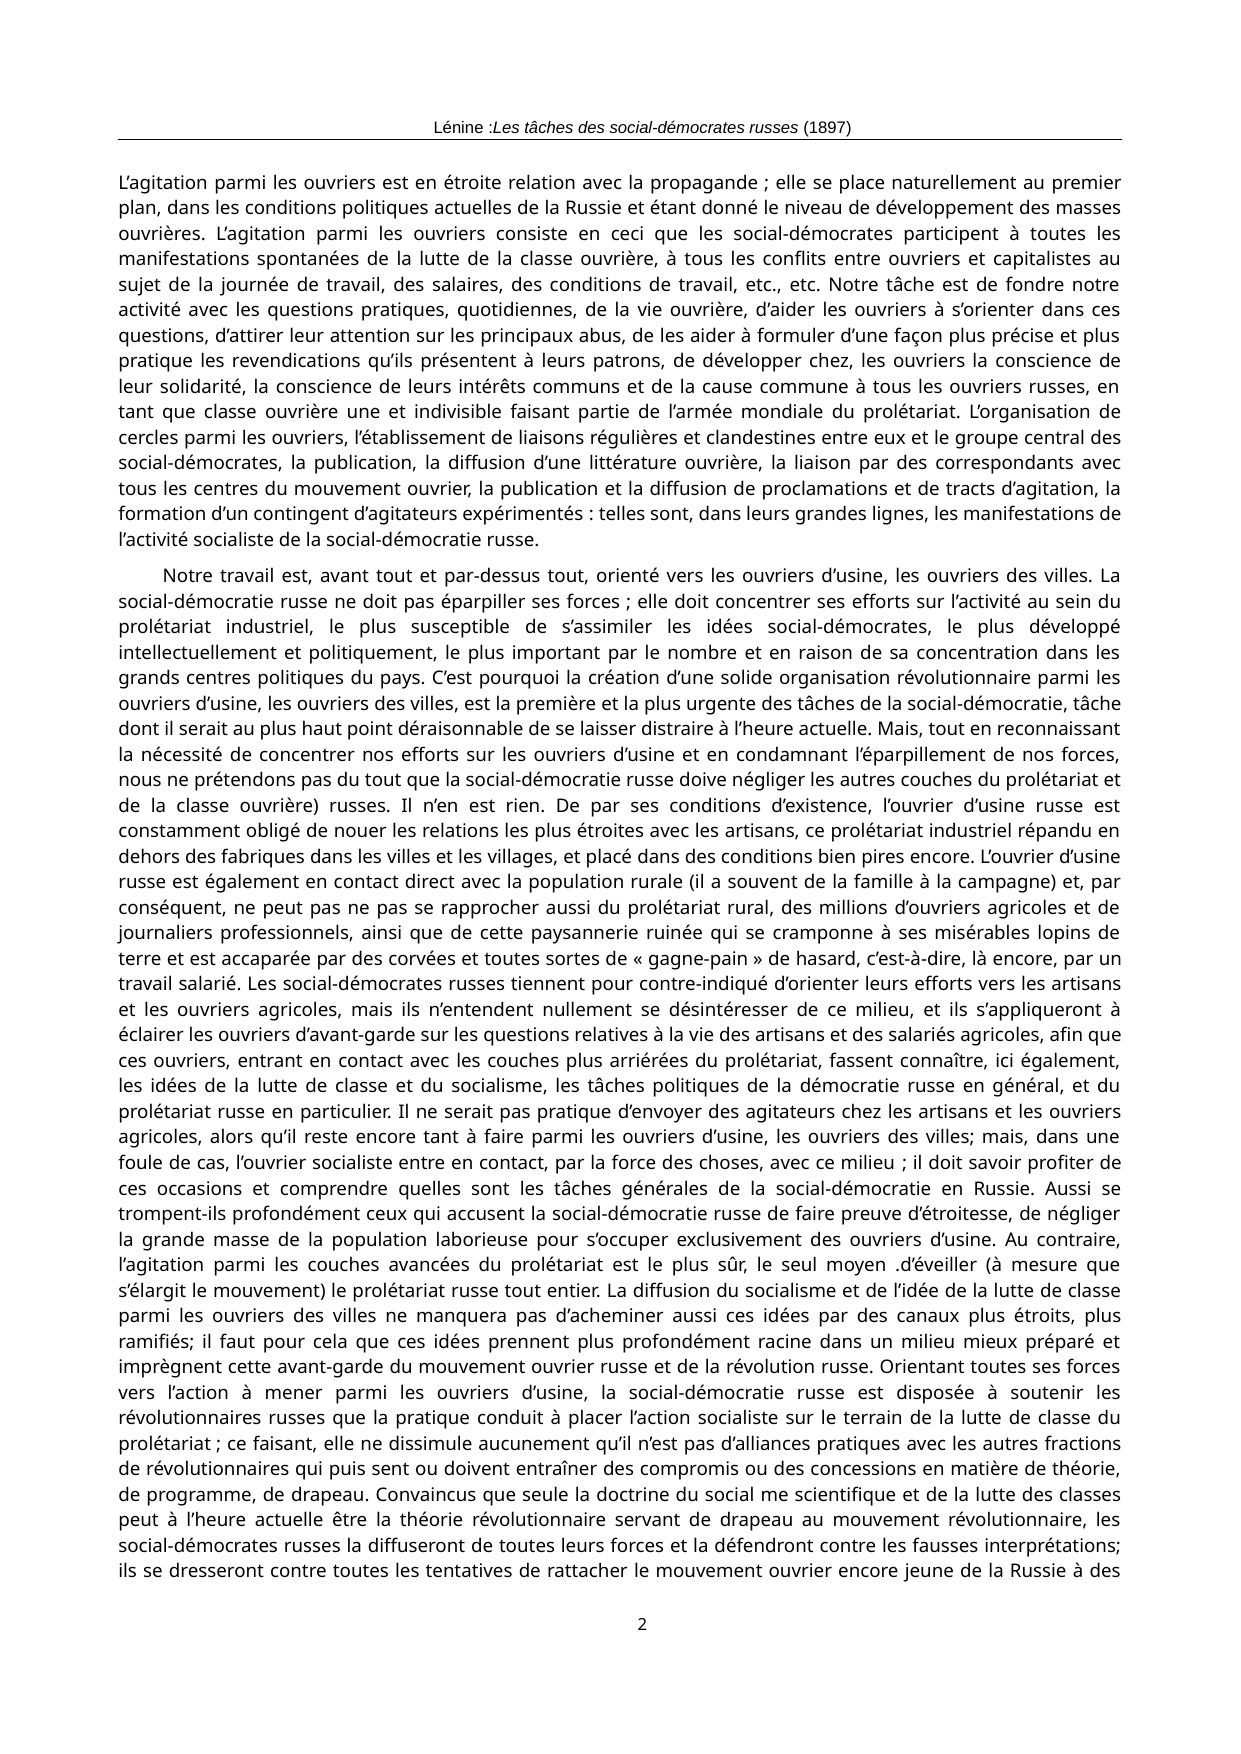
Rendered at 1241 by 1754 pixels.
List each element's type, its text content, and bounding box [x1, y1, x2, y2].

text Notre travail est, avant tout et par-dessus tout, orienté vers les ouvriers d’usine, les ouvriers des villes. La social-démocratie russe ne doit pas éparpiller ses forces ; elle doit concentrer ses efforts sur l’activité au sein du prolétariat industriel, le plus susceptible de s’assimiler les idées social-démocrates, le plus développé intellectuellement et politiquement, le plus important par le nombre et en raison de sa concentration dans les grands centres politiques du pays. C’est pourquoi la création d’une solide organisation révolutionnaire parmi les ouvriers d’usine, les ouvriers des villes, est la première et la plus urgente des tâches de la social-démocratie, tâche dont il serait au plus haut point déraisonnable de se laisser distraire à l’heure actuelle. Mais, tout en reconnaissant la nécessité de concentrer nos efforts sur les ouvriers d’usine et en condamnant l’éparpillement de nos forces, nous ne prétendons pas du tout que la social-démocratie russe doive négliger les autres couches du prolétariat et de la classe ouvrière) russes. Il n’en est rien. De par ses conditions d’existence, l’ouvrier d’usine russe est constamment obligé de nouer les relations les plus étroites avec les artisans, ce prolétariat industriel répandu en dehors des fabriques dans les villes et les villages, et placé dans des conditions bien pires encore. L’ouvrier d’usine russe est également en contact direct avec la population rurale (il a souvent de la famille à la campagne) et, par conséquent, ne peut pas ne pas se rapprocher aussi du prolétariat rural, des millions d’ouvriers agricoles et de journaliers professionnels, ainsi que de cette paysannerie ruinée qui se cramponne à ses misérables lopins de terre et est accaparée par des corvées et toutes sortes de « gagne-pain » de hasard, c’est-à-dire, là encore, par un travail salarié. Les social-démocrates russes tiennent pour contre-indiqué d’orienter leurs efforts vers les artisans et les ouvriers agricoles, mais ils n’entendent nullement se désintéresser de ce milieu, et ils s’appliqueront à éclairer les ouvriers d’avant-garde sur les questions relatives à la vie des artisans et des salariés agricoles, afin que ces ouvriers, entrant en contact avec les couches plus arriérées du prolétariat, fassent connaître, ici également, les idées de la lutte de classe et du socialisme, les tâches politiques de la démocratie russe en général, et du prolétariat russe en particulier. Il ne serait pas pratique d’envoyer des agitateurs chez les artisans et les ouvriers agricoles, alors qu’il reste encore tant à faire parmi les ouvriers d’usine, les ouvriers des villes; mais, dans une foule de cas, l’ouvrier socialiste entre en contact, par la force des choses, avec ce milieu ; il doit savoir profiter de ces occasions et comprendre quelles sont les tâches générales de la social-démocratie en Russie. Aussi se trompent-ils profondément ceux qui accusent la social-démocratie russe de faire preuve d’étroitesse, de négliger la grande masse de la population laborieuse pour s’occuper exclusivement des ouvriers d’usine. Au contraire, l’agitation parmi les couches avancées du prolétariat est le plus sûr, le seul moyen .d’éveiller (à mesure que s’élargit le mouvement) le prolétariat russe tout entier. La diffusion du socialisme et de l’idée de la lutte de classe parmi les ouvriers des villes ne manquera pas d’acheminer aussi ces idées par des canaux plus étroits, plus ramifiés; il faut pour cela que ces idées prennent plus profondément racine dans un milieu mieux préparé et imprègnent cette avant-garde du mouvement ouvrier russe et de la révolution russe. Orientant toutes ses forces vers l’action à mener parmi les ouvriers d’usine, la social-démocratie russe est disposée à soutenir les révolutionnaires russes que la pratique conduit à placer l’action socialiste sur le terrain de la lutte de classe du prolétariat ; ce faisant, elle ne dissimule aucunement qu’il n’est pas d’alliances pratiques avec les autres fractions de révolutionnaires qui puis sent ou doivent entraîner des compromis ou des concessions en matière de théorie, de programme, de drapeau. Convaincus que seule la doctrine du social me scientifique et de la lutte des classes peut à l’heure actuelle être la théorie révolutionnaire servant de drapeau au mouvement révolutionnaire, les social-démocrates russes la diffuseront de toutes leurs forces et la défendront contre les fausses interprétations; ils se dresseront contre toutes les tentatives de rattacher le mouvement ouvrier encore jeune de la Russie à des [118, 562, 1122, 1583]
text L’agitation parmi les ouvriers est en étroite relation avec la propagande ; elle se place naturellement au premier plan, dans les conditions politiques actuelles de la Russie et étant donné le niveau de développement des masses ouvrières. L’agitation parmi les ouvriers consiste en ceci que les social-démocrates participent à toutes les manifestations spontanées de la lutte de la classe ouvrière, à tous les conflits entre ouvriers et capitalistes au sujet de la journée de travail, des salaires, des conditions de travail, etc., etc. Notre tâche est de fondre notre activité avec les questions pratiques, quotidiennes, de la vie ouvrière, d’aider les ouvriers à s’orienter dans ces questions, d’attirer leur attention sur les principaux abus, de les aider à formuler d’une façon plus précise et plus pratique les revendications qu’ils présentent à leurs patrons, de développer chez, les ouvriers la conscience de leur solidarité, la conscience de leurs intérêts communs et de la cause commune à tous les ouvriers russes, en tant que classe ouvrière une et indivisible faisant partie de l’armée mondiale du prolétariat. L’organisation de cercles parmi les ouvriers, l’établissement de liaisons régulières et clandestines entre eux et le groupe central des social-démocrates, la publication, la diffusion d’une littérature ouvrière, la liaison par des correspondants avec tous les centres du mouvement ouvrier, la publication et la diffusion de proclamations et de tracts d’agitation, la formation d’un contingent d’agitateurs expérimentés : telles sont, dans leurs grandes lignes, les manifestations de l’activité socialiste de la social-démocratie russe. [118, 169, 1122, 552]
